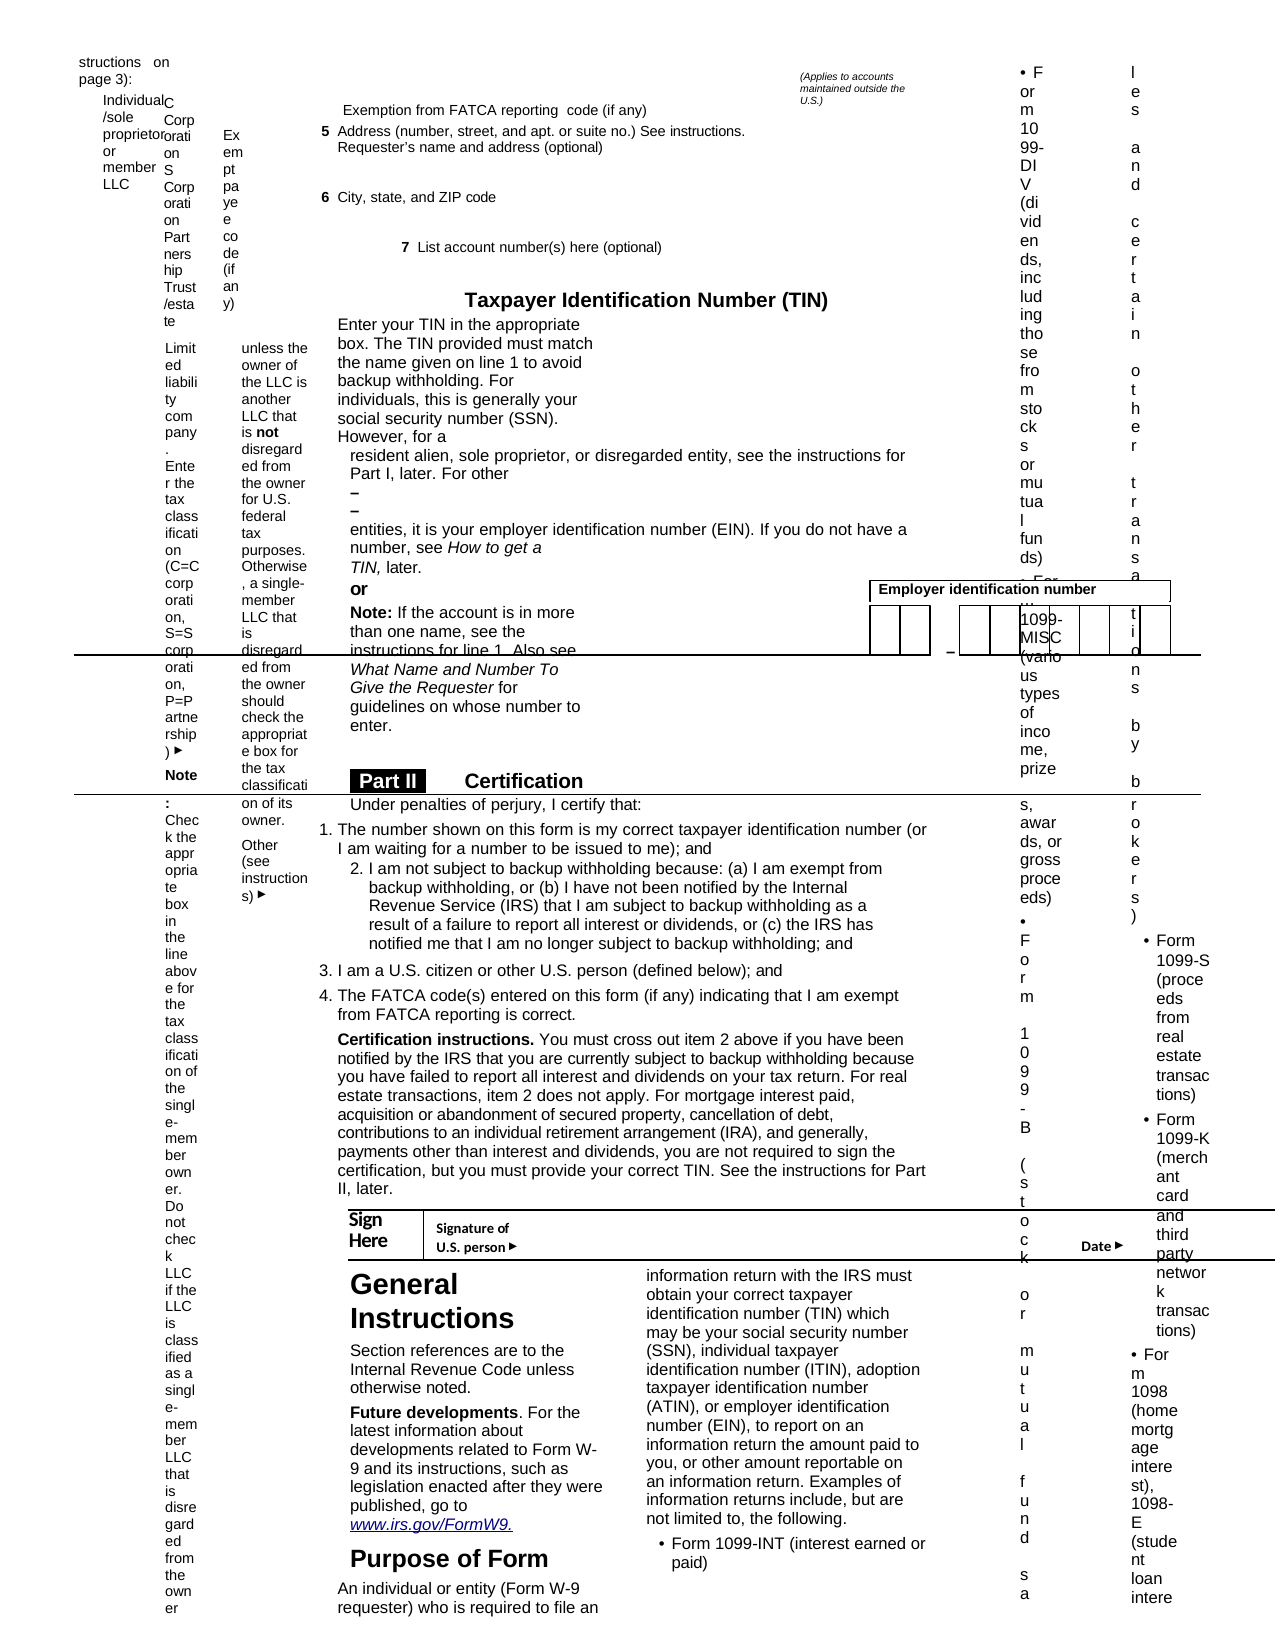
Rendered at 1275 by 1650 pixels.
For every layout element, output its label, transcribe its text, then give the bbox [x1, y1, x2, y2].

text Future developments. For the latest information about developments related to Form W-9 and its instructions, such as legislation enacted after they were published, go to www.irs.gov/FormW9. [350, 1403, 605, 1534]
text Note: If the account is in more than one name, see the instructions for line 1. Also see What Name and Number To Give the Requester for guidelines on whose number to enter. [350, 656, 596, 734]
text Limited liability company. Enter the tax classification (C=C corporation, S=S corporation, P=Partnership) ▶ [165, 340, 200, 654]
text Note: Check the appropriate box in the line above for the tax classification of the single-member owner. Do not check LLC if the LLC is classified as a single-member LLC that is disregarded from the owner unless the owner of the LLC is another LLC that is not disregarded from the owner for U.S. federal tax purposes. Otherwise, a single-member LLC that is disregarded from the owner should check the appropriate box for the tax classification of its owner. [241, 340, 291, 654]
text – [946, 641, 959, 661]
list Form 1099-S (proceeds from real estate transactions) [1143, 931, 1212, 1104]
subtitle Taxpayer Identification Number (TIN) [464, 288, 929, 312]
list Form 1099-DIV (dividends, including those from stocks or mutual funds) [1020, 63, 1045, 567]
text (Applies to accounts maintained outside the U.S.) [800, 71, 929, 107]
subtitle Purpose of Form [350, 1544, 615, 1573]
text Certification instructions. You must cross out item 2 above if you have been notified by the IRS that you are currently subject to backup withholding because you have failed to report all interest and dividends on your tax return. For real estate transactions, item 2 does not apply. For mortgage interest paid, acquisition or abandonment of secured property, cancellation of debt, contributions to an individual retirement arrangement (IRA), and generally, payments other than interest and dividends, you are not required to sign the certification, but you must provide your correct TIN. See the instructions for Part II, later. [337, 1030, 928, 1198]
list The FATCA code(s) entered on this form (if any) indicating that I am exempt from FATCA reporting is correct. [319, 985, 929, 1024]
text An individual or entity (Form W-9 requester) who is required to file an [337, 1579, 610, 1617]
list The number shown on this form is my correct taxpayer identification number (or I am waiting for a number to be issued to me); and [319, 820, 929, 858]
list Form 1098 (home mortgage interest), 1098-E (student loan intere [1131, 1346, 1178, 1607]
text Enter your TIN in the appropriate box. The TIN provided must match the name given on line 1 to avoid backup withholding. For individuals, this is generally your social security number (SSN). However, for a [337, 316, 596, 446]
list Exemptions (codes apply only to certain entities, not individuals; see instructions on page 3): [79, 54, 169, 88]
subtitle General Instructions [350, 1267, 615, 1334]
list I am a U.S. citizen or other U.S. person (defined below); and [319, 960, 929, 979]
text C Corporation S Corporation Partnership Trust/estate [163, 94, 197, 329]
text Exempt payee code (if any) [223, 127, 244, 311]
text Limited liability company. Enter the tax classification (C=C corporation, S=S corporation, P=Partnership) ▶ [165, 656, 200, 761]
list network transactions) [1143, 1261, 1212, 1339]
text Note: Check the appropriate box in the line above for the tax classification of the single-member owner. Do not check LLC if the LLC is classified as a single-member LLC that is disregarded from the owner unless the owner of the LLC is another LLC that is not disregarded from the owner for U.S. federal tax purposes. Otherwise, a single-member LLC that is disregarded from the owner should check the appropriate box for the tax classification of its owner. [165, 795, 200, 1617]
list Form 1099-INT (interest earned or paid) [658, 1534, 929, 1572]
text Other (see instructions) ▶ [241, 836, 291, 905]
text Employer identification number [878, 581, 1169, 598]
list and third party [1143, 1211, 1212, 1259]
list City, state, and ZIP code [321, 189, 929, 206]
text Section references are to the Internal Revenue Code unless otherwise noted. [350, 1341, 615, 1397]
text Under penalties of perjury, I certify that: [350, 795, 929, 814]
list Form 1099-MISC (various types of income, prizes, awards, or gross proceeds) [1020, 795, 1063, 907]
text entities, it is your employer identification number (EIN). If you do not have a number, see How to get a [350, 521, 929, 558]
text resident alien, sole proprietor, or disregarded entity, see the instructions for Part I, later. For other – – [350, 446, 929, 521]
text information return with the IRS must obtain your correct taxpayer identification number (TIN) which may be your social security number (SSN), individual taxpayer identification number (ITIN), adoption taxpayer identification number (ATIN), or employer identification number (EIN), to report on an information return the amount paid to you, or other amount reportable on an information return. Examples of information returns include, but are not limited to, the following. [646, 1267, 925, 1528]
subtitle Part II Certification [350, 769, 929, 793]
list I am not subject to backup withholding because: (a) I am exempt from backup withholding, or (b) I have not been notified by the Internal Revenue Service (IRS) that I am subject to backup withholding as a result of a failure to report all interest or dividends, or (c) the IRS has notified me that I am no longer subject to backup withholding; and [350, 859, 910, 953]
text TIN, later. or [871, 581, 1169, 603]
text TIN, later. or [350, 558, 929, 600]
text Note: If the account is in more than one name, see the instructions for line 1. Also see What Name and Number To Give the Requester for guidelines on whose number to enter. [350, 604, 596, 654]
list List account number(s) here (optional) [401, 239, 929, 256]
text Exemption from FATCA reporting code (if any) [343, 101, 774, 118]
list Form 1099-MISC (various types of income, prizes, awards, or gross proceeds) [1020, 656, 1063, 794]
list Form 1099-K (merchant card [1143, 1109, 1212, 1209]
list Address (number, street, and apt. or suite no.) See instructions. Requester’s name and address (optional) [321, 122, 929, 156]
